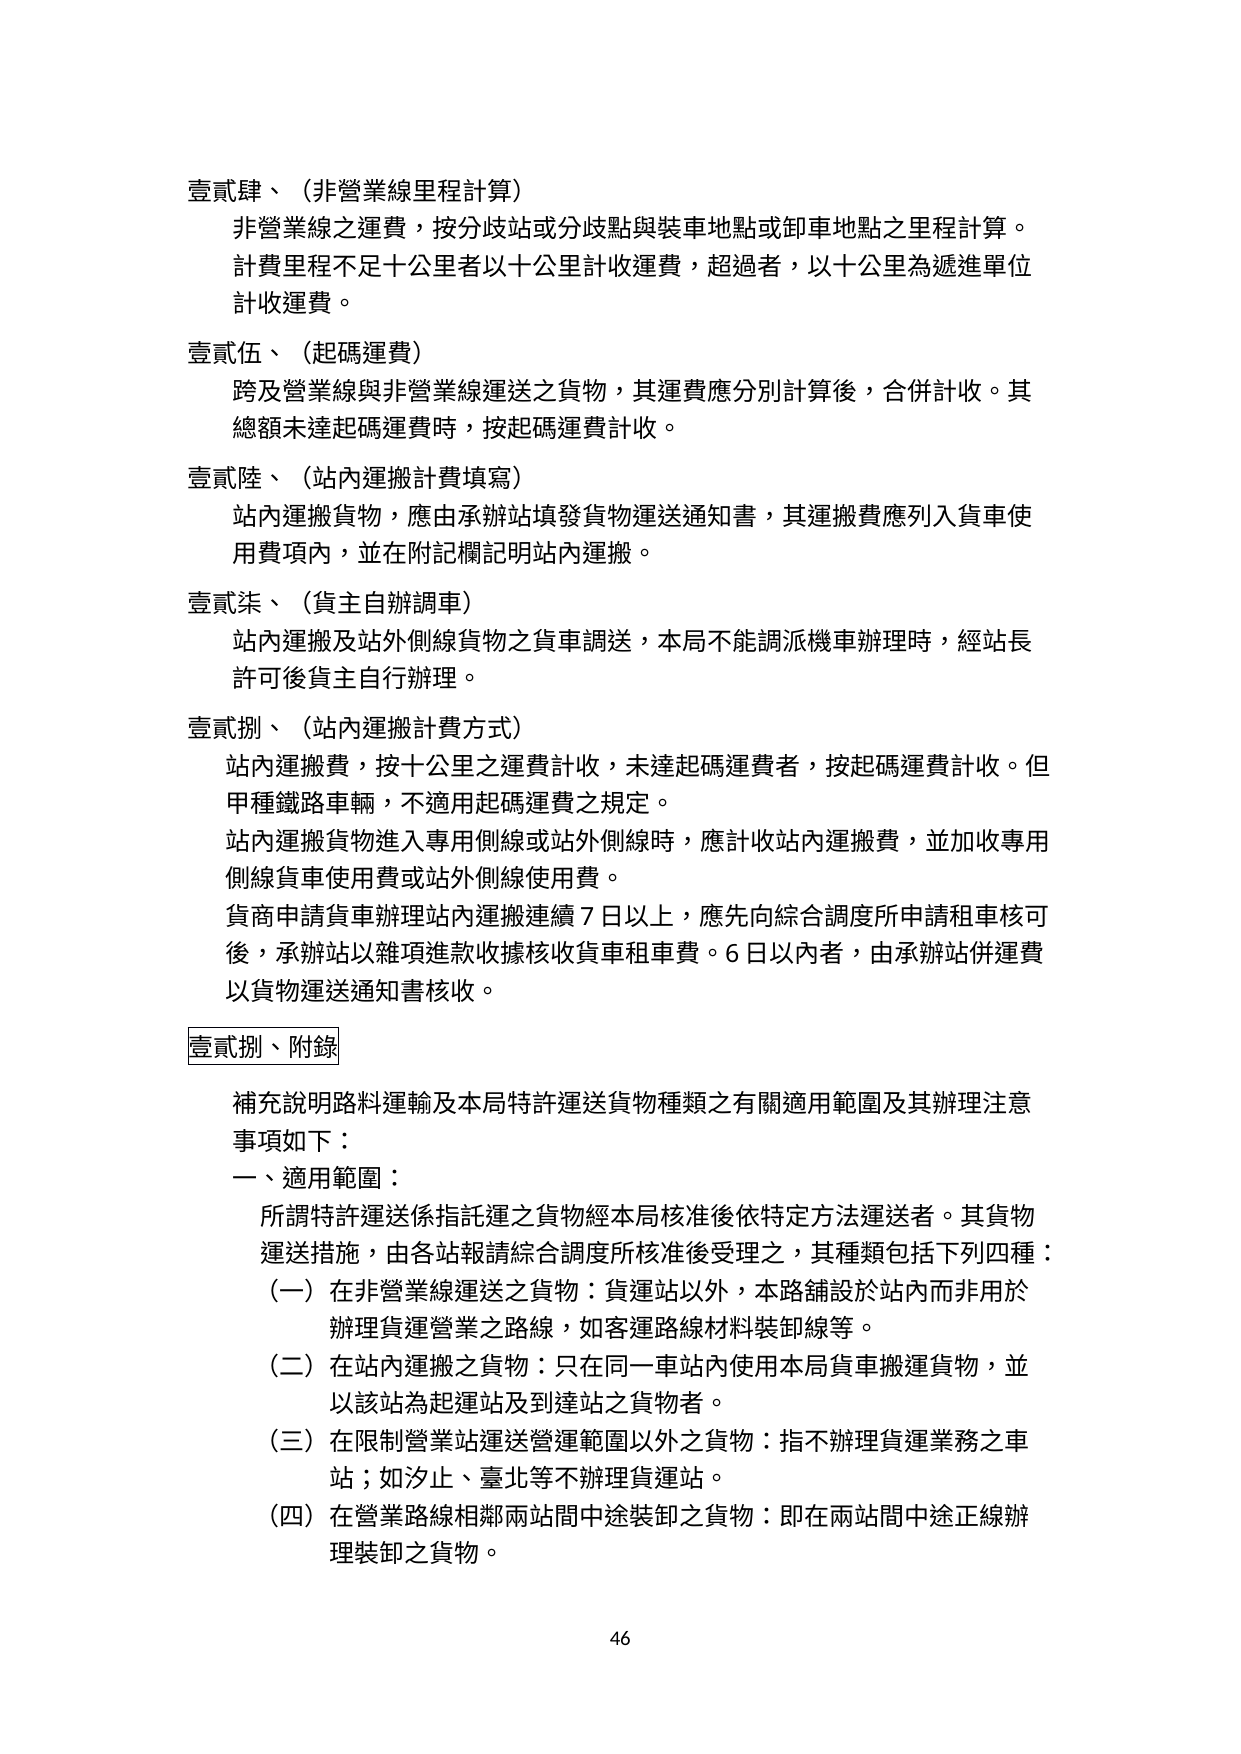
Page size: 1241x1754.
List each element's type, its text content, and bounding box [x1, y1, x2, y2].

text 壹貳肆、（非營業線里程計算） [187, 164, 1053, 202]
text 所謂特許運送係指託運之貨物經本局核准後依特定方法運送者。其貨物運送措施，由各站報請綜合調度所核准後受理之，其種類包括下列四種： [261, 1189, 1053, 1264]
text 跨及營業線與非營業線運送之貨物，其運費應分別計算後，合併計收。其總額未達起碼運費時，按起碼運費計收。 [232, 364, 1053, 439]
text （二）在站內運搬之貨物：只在同一車站內使用本局貨車搬運貨物，並以該站為起運站及到達站之貨物者。 [254, 1339, 1053, 1414]
text 壹貳伍、（起碼運費） [187, 327, 1053, 364]
text （一）在非營業線運送之貨物：貨運站以外，本路舖設於站內而非用於辦理貨運營業之路線，如客運路線材料裝卸線等。 [254, 1264, 1053, 1339]
text （四）在營業路線相鄰兩站間中途裝卸之貨物：即在兩站間中途正線辦理裝卸之貨物。 [254, 1489, 1053, 1564]
text （三）在限制營業站運送營運範圍以外之貨物：指不辦理貨運業務之車站；如汐止、臺北等不辦理貨運站。 [254, 1414, 1053, 1489]
text 非營業線之運費，按分歧站或分歧點與裝車地點或卸車地點之里程計算。計費里程不足十公里者以十公里計收運費，超過者，以十公里為遞進單位計收運費。 [232, 202, 1053, 314]
text 貨商申請貨車辦理站內運搬連續7日以上，應先向綜合調度所申請租車核可後，承辦站以雜項進款收據核收貨車租車費。6日以內者，由承辦站併運費以貨物運送通知書核收。 [225, 889, 1053, 1002]
text 壹貳捌、附錄 [187, 1002, 1053, 1077]
text 站內運搬費，按十公里之運費計收，未達起碼運費者，按起碼運費計收。但甲種鐵路車輛，不適用起碼運費之規定。 站內運搬貨物進入專用側線或站外側線時，應計收站內運搬費，並加收專用側線貨車使用費或站外側線使用費。 [225, 739, 1053, 889]
text 一、適用範圍： [232, 1152, 1053, 1189]
text 壹貳柒、（貨主自辦調車） [187, 577, 1053, 614]
text 補充說明路料運輸及本局特許運送貨物種類之有關適用範圍及其辦理注意事項如下： [232, 1077, 1053, 1152]
text 壹貳陸、（站內運搬計費填寫） [187, 452, 1053, 489]
text 站內運搬及站外側線貨物之貨車調送，本局不能調派機車辦理時，經站長許可後貨主自行辦理。 [232, 614, 1053, 689]
text 站內運搬貨物，應由承辦站填發貨物運送通知書，其運搬費應列入貨車使用費項內，並在附記欄記明站內運搬。 [232, 489, 1053, 564]
text 壹貳捌、（站內運搬計費方式） [187, 702, 1053, 739]
